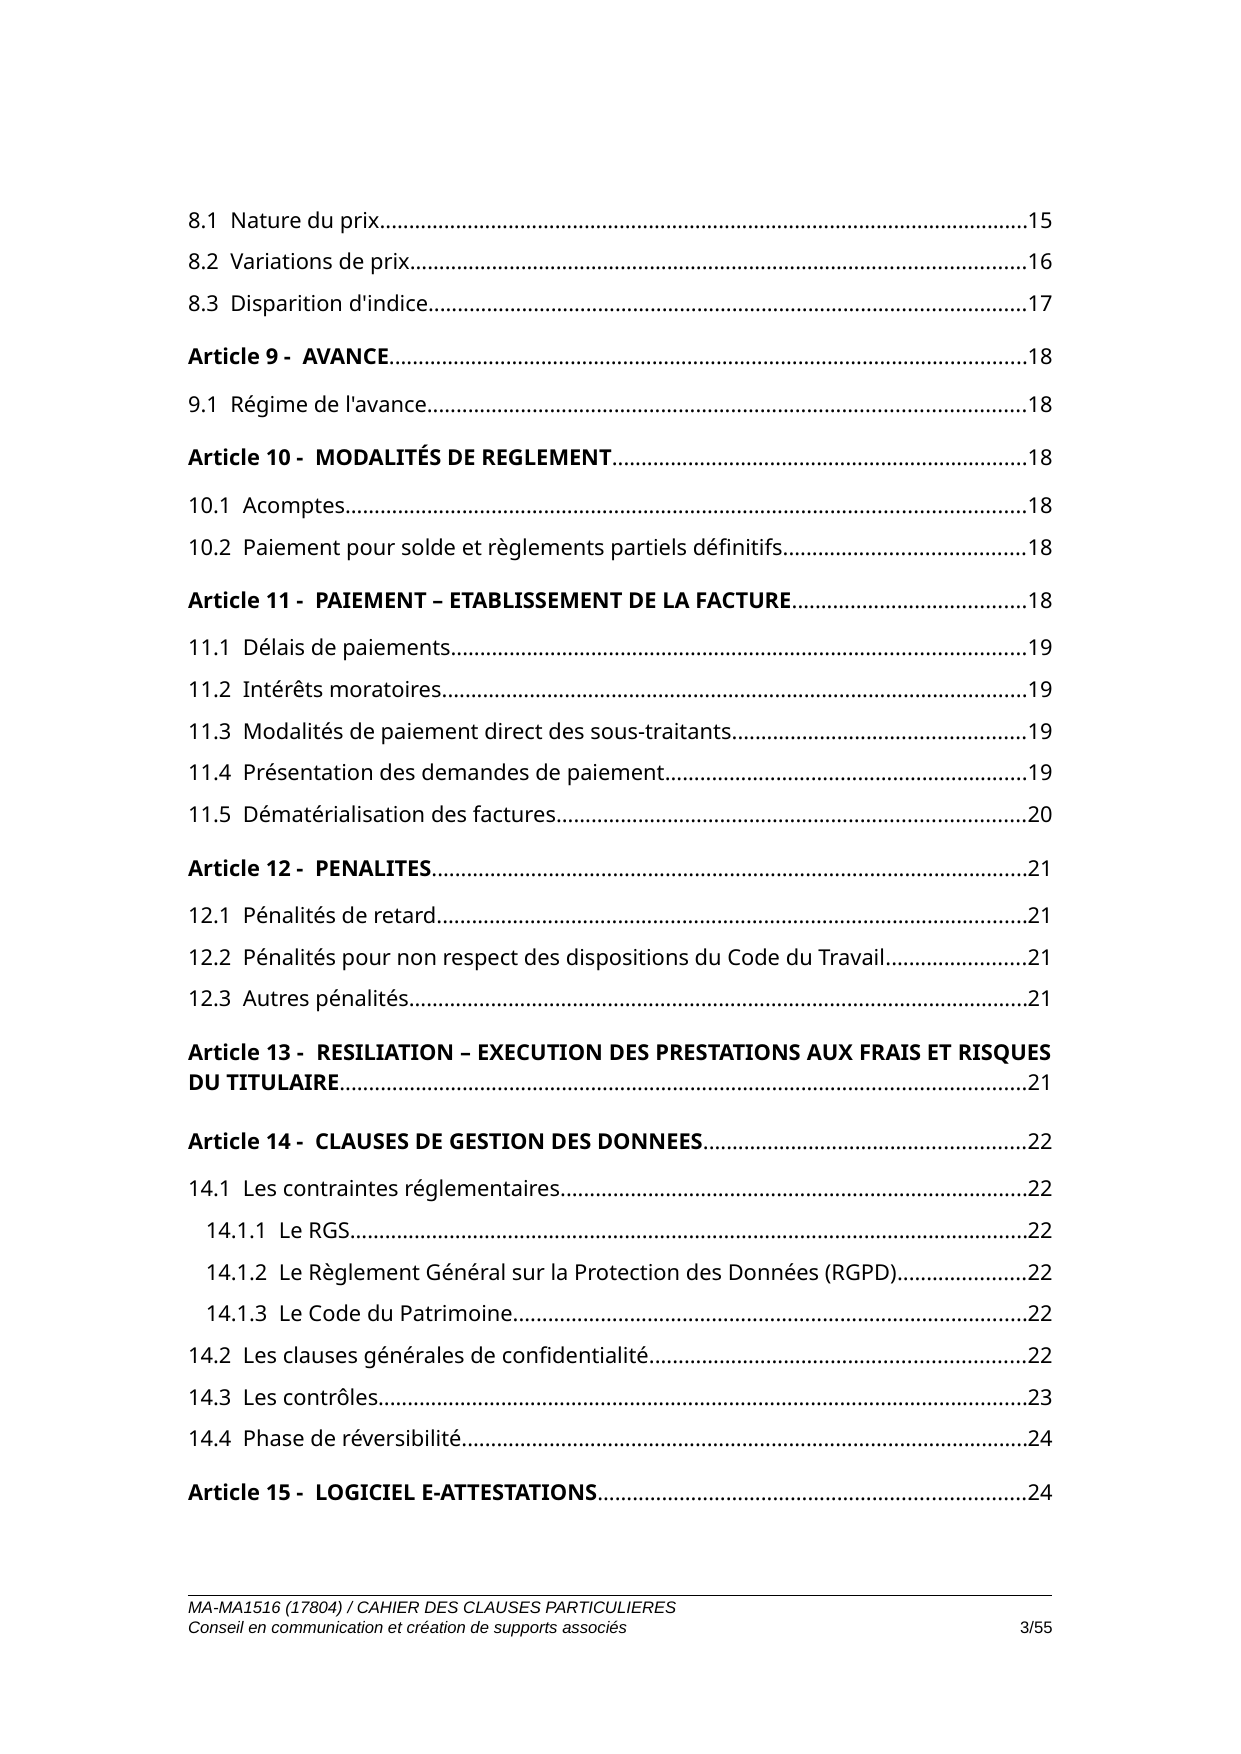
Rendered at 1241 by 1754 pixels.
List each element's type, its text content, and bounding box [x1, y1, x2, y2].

text Article 15 - LOGICIEL E-ATTESTATIONS 24 [188, 1477, 1052, 1507]
text Article 10 - MODALITÉS DE REGLEMENT 18 [188, 442, 1052, 472]
text 14.1 Les contraintes réglementaires 22 [188, 1173, 1052, 1203]
text Article 11 - PAIEMENT – ETABLISSEMENT DE LA FACTURE 18 [188, 585, 1052, 615]
text 12.2 Pénalités pour non respect des dispositions du Code du Travail 21 [188, 942, 1052, 971]
text 9.1 Régime de l'avance 18 [188, 389, 1052, 419]
text 11.4 Présentation des demandes de paiement 19 [188, 757, 1052, 787]
text 11.2 Intérêts moratoires 19 [188, 674, 1052, 704]
text Article 12 - PENALITES 21 [188, 852, 1052, 882]
text 14.1.3 Le Code du Patrimoine 22 [206, 1298, 1052, 1328]
text Article 14 - CLAUSES DE GESTION DES DONNEES 22 [188, 1126, 1052, 1156]
text 8.2 Variations de prix 16 [188, 246, 1052, 276]
text 8.1 Nature du prix 15 [188, 204, 1052, 234]
text 11.1 Délais de paiements 19 [188, 632, 1052, 662]
text 10.1 Acomptes 18 [188, 490, 1052, 519]
text Article 9 - AVANCE 18 [188, 341, 1052, 371]
text 8.3 Disparition d'indice 17 [188, 288, 1052, 318]
text 11.3 Modalités de paiement direct des sous-traitants 19 [188, 716, 1052, 746]
text 14.1.1 Le RGS 22 [206, 1215, 1052, 1245]
text 10.2 Paiement pour solde et règlements partiels définitifs 18 [188, 531, 1052, 561]
text 11.5 Dématérialisation des factures 20 [188, 799, 1052, 829]
text Article 13 - RESILIATION – EXECUTION DES PRESTATIONS AUX FRAIS ET RISQUES DU TITULAIRE 21 [188, 1037, 1052, 1096]
text 14.3 Les contrôles 23 [188, 1382, 1052, 1411]
text 14.2 Les clauses générales de confidentialité 22 [188, 1340, 1052, 1370]
text 12.1 Pénalités de retard 21 [188, 900, 1052, 930]
text 14.1.2 Le Règlement Général sur la Protection des Données (RGPD) 22 [206, 1257, 1052, 1286]
text 12.3 Autres pénalités 21 [188, 983, 1052, 1013]
text 14.4 Phase de réversibilité 24 [188, 1423, 1052, 1453]
